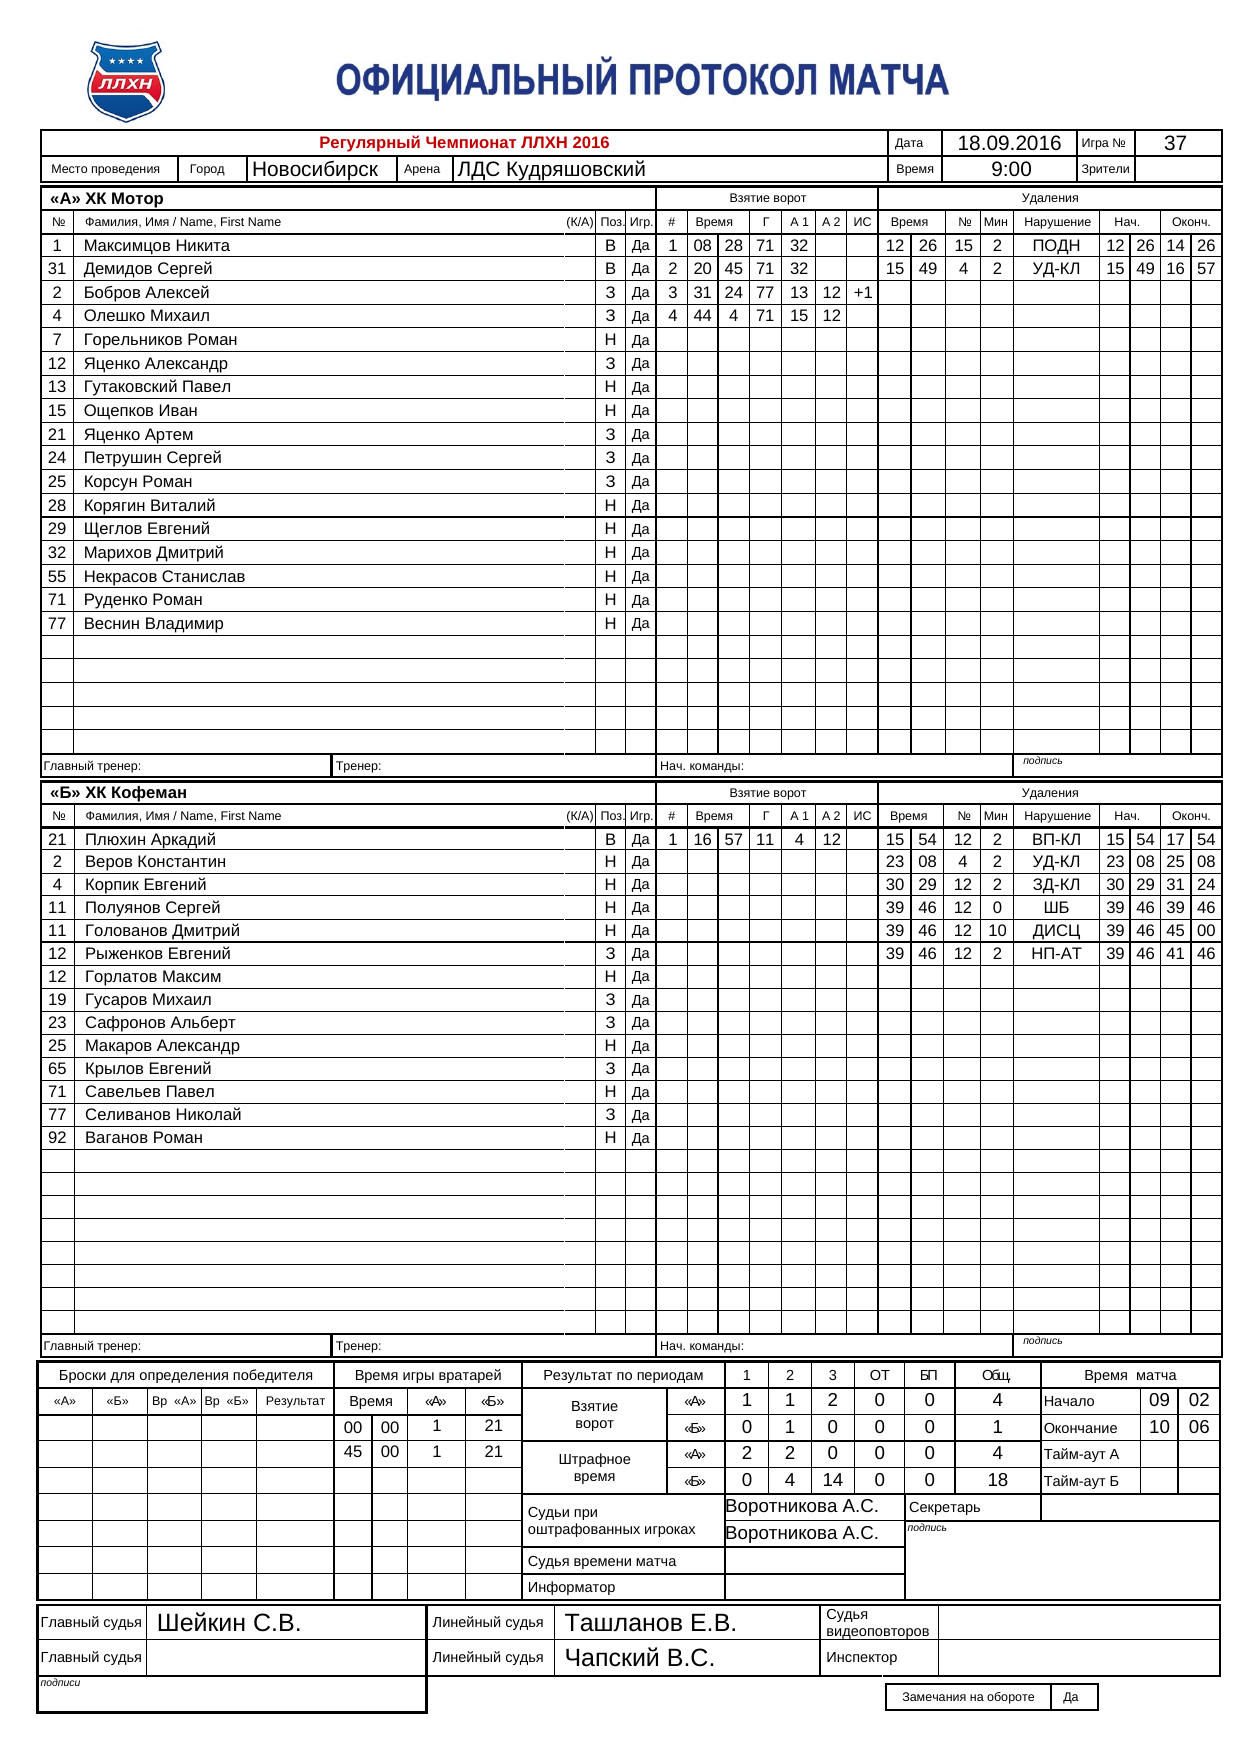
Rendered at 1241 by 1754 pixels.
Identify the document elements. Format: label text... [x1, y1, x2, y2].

table_cell [879, 305, 910, 327]
table_cell [782, 423, 815, 445]
table_header Замечания на обороте [887, 1685, 1050, 1709]
table_cell [1192, 446, 1221, 469]
table_cell [912, 565, 945, 587]
table_cell [596, 659, 625, 682]
table_cell [1100, 1196, 1129, 1218]
table_cell 2 [981, 257, 1013, 280]
table_cell Нач. [1100, 211, 1160, 233]
table_cell [879, 966, 910, 987]
table_cell 08 [912, 850, 943, 872]
table_cell № [944, 805, 980, 826]
table_cell [912, 1288, 943, 1310]
table_cell [1014, 399, 1099, 422]
table_cell [1192, 1288, 1221, 1310]
table_cell [750, 636, 781, 658]
table_cell 12 [816, 829, 846, 849]
table_cell [1131, 1012, 1160, 1033]
table_cell 15 [879, 257, 910, 280]
table_cell [816, 612, 846, 634]
table_cell Вр «А» [148, 1389, 201, 1413]
table_cell [1014, 588, 1099, 611]
table_cell [1100, 683, 1129, 706]
table_cell [565, 1311, 595, 1333]
table_cell [688, 636, 717, 658]
table_cell [719, 966, 749, 987]
table_cell 12 [944, 874, 980, 895]
table_cell [981, 1104, 1013, 1126]
table_cell [782, 943, 815, 964]
table_cell [912, 612, 945, 634]
table_cell [565, 1288, 595, 1310]
table_cell [750, 874, 781, 895]
table_cell [879, 588, 910, 611]
table_cell [750, 1035, 781, 1057]
table_cell [1100, 1127, 1129, 1149]
table_cell [335, 1521, 371, 1546]
table_cell [596, 1311, 625, 1333]
table_cell [816, 257, 846, 280]
table_cell Бобров Алексей [74, 281, 564, 303]
table_cell [1100, 612, 1129, 634]
table_cell [1100, 707, 1129, 729]
table_cell [657, 1219, 687, 1241]
table_cell [626, 659, 655, 682]
table_cell [688, 423, 717, 445]
table_cell [657, 659, 687, 682]
table_cell [93, 1574, 147, 1599]
table_cell Н [596, 1035, 625, 1057]
table_cell Макаров Александр [75, 1035, 564, 1057]
table_cell Яценко Александр [74, 352, 564, 374]
table_cell [981, 1127, 1013, 1149]
table_cell [1161, 328, 1190, 351]
table_cell [39, 1574, 92, 1599]
table_cell [373, 1574, 407, 1599]
table_cell [912, 470, 945, 493]
table_cell Нач. команды: [657, 755, 1012, 776]
table_cell 2 [726, 1442, 768, 1467]
table_cell [1100, 328, 1129, 351]
table_cell 4 [42, 874, 74, 895]
table_cell [981, 1173, 1013, 1195]
table_cell [944, 1104, 980, 1126]
table_cell [719, 1058, 749, 1079]
table_cell [1131, 1150, 1160, 1172]
table_cell [782, 328, 815, 351]
table_cell [596, 1265, 625, 1287]
table_cell [719, 1081, 749, 1103]
table_cell Время [879, 805, 943, 826]
table_cell 2 [769, 1442, 811, 1467]
table_cell [782, 541, 815, 564]
table_cell [782, 518, 815, 540]
table_cell [1192, 1219, 1221, 1241]
table_cell [847, 730, 877, 753]
table_cell [688, 966, 717, 987]
table_cell 3 [657, 281, 687, 303]
table_cell [1141, 1441, 1177, 1467]
table_cell [1014, 1219, 1099, 1241]
table_cell [847, 1311, 877, 1333]
table_cell [565, 707, 595, 729]
table_cell Сафронов Альберт [75, 1012, 564, 1033]
table_cell [946, 399, 980, 422]
table_cell [565, 1196, 595, 1218]
table_cell Арена [398, 157, 452, 181]
table_cell [847, 636, 877, 658]
table_cell [750, 423, 781, 445]
table_cell [1100, 305, 1129, 327]
table_cell # [657, 805, 687, 826]
table_cell [657, 541, 687, 564]
table_cell Голованов Дмитрий [75, 920, 564, 941]
table_cell [1100, 470, 1129, 493]
table_cell [719, 1150, 749, 1172]
table_cell № [42, 805, 74, 826]
table_cell [847, 470, 877, 493]
table_cell [981, 376, 1013, 398]
table_cell 2 [981, 943, 1013, 964]
table_cell [657, 328, 687, 351]
table_header Регулярный Чемпионат ЛЛХН 2016 [42, 131, 887, 155]
table_cell Да [626, 352, 655, 374]
table_cell [1100, 1311, 1129, 1333]
table_cell [1131, 588, 1160, 611]
table_cell [750, 943, 781, 964]
table_cell [981, 446, 1013, 469]
table_cell [202, 1521, 256, 1546]
table_cell [944, 1265, 980, 1287]
table_cell [879, 565, 910, 587]
table_cell [565, 829, 595, 849]
table_cell Главный тренер: [42, 1335, 330, 1356]
table_cell [879, 423, 910, 445]
table_cell [782, 1058, 815, 1079]
table_cell 45 [1161, 920, 1190, 941]
table_cell Да [626, 470, 655, 493]
table_cell [847, 1219, 877, 1241]
table_cell 71 [750, 305, 781, 327]
table_cell [565, 1265, 595, 1287]
table_cell [148, 1494, 201, 1520]
table_cell 12 [944, 943, 980, 964]
table_cell [946, 281, 980, 303]
table_cell [719, 896, 749, 918]
table_cell [782, 1012, 815, 1033]
table_cell 16 [1161, 257, 1190, 280]
table_cell [1131, 1265, 1160, 1287]
table_cell [1192, 281, 1221, 303]
table_cell 11 [42, 920, 74, 941]
table_cell [1161, 1242, 1190, 1264]
table_cell [1100, 281, 1129, 303]
table_cell Корпик Евгений [75, 874, 564, 895]
table_cell Судья видеоповторов [821, 1606, 938, 1639]
table_cell [912, 305, 945, 327]
table_cell [688, 1012, 717, 1033]
table_cell [596, 683, 625, 706]
table_cell [782, 920, 815, 941]
table_cell [1014, 730, 1099, 753]
table_cell 39 [1161, 896, 1190, 918]
table_cell Н [596, 565, 625, 587]
table_cell 0 [905, 1415, 954, 1440]
table_cell Н [596, 376, 625, 398]
table_cell [912, 966, 943, 987]
table_cell [1131, 518, 1160, 540]
table_cell [782, 1219, 815, 1241]
table_cell [750, 707, 781, 729]
table_cell [93, 1494, 147, 1520]
table_cell [1192, 518, 1221, 540]
table_cell [750, 1242, 781, 1264]
table_cell [719, 1219, 749, 1241]
table_cell «Б» [668, 1468, 724, 1493]
table_header Результат по периодам [523, 1363, 724, 1387]
table_cell [816, 1173, 846, 1195]
table_cell [782, 1196, 815, 1218]
table_cell [1131, 1196, 1160, 1218]
table_cell [782, 636, 815, 658]
table_cell [719, 943, 749, 964]
table_cell [657, 1035, 687, 1057]
table_cell Да [626, 829, 655, 849]
table_cell [565, 565, 595, 587]
table_cell [1192, 1173, 1221, 1195]
table_header 2 [769, 1363, 811, 1387]
table_cell [657, 423, 687, 445]
table_cell ИС [847, 805, 877, 826]
table_cell [565, 1150, 595, 1172]
table_cell 06 [1179, 1415, 1219, 1440]
table_cell 25 [1161, 850, 1190, 872]
table_cell [1100, 730, 1129, 753]
table_cell [565, 943, 595, 964]
table_cell [466, 1494, 521, 1520]
table_cell [1100, 1173, 1129, 1195]
table_cell [912, 1173, 943, 1195]
table_cell 0 [905, 1442, 954, 1467]
table_cell Н [596, 920, 625, 941]
table_cell [1161, 1196, 1190, 1218]
table_cell [750, 399, 781, 422]
table_cell [565, 1012, 595, 1033]
table_cell З [596, 281, 625, 303]
table_cell [1131, 966, 1160, 987]
table_cell Да [626, 281, 655, 303]
table_cell [946, 707, 980, 729]
table_cell [816, 989, 846, 1011]
table_cell [847, 659, 877, 682]
table_cell [1100, 588, 1129, 611]
table_cell 0 [726, 1468, 768, 1493]
table_cell [912, 423, 945, 445]
table_cell [657, 612, 687, 634]
table_cell Олешко Михаил [74, 305, 564, 327]
table_cell [1131, 328, 1160, 351]
table_cell [1131, 470, 1160, 493]
table_cell [847, 1196, 877, 1218]
table_cell Да [626, 612, 655, 634]
table_cell [879, 707, 910, 729]
table_header Дата [889, 131, 941, 155]
table_cell [1192, 1150, 1221, 1172]
table_cell [944, 1035, 980, 1057]
table_cell 54 [1131, 829, 1160, 849]
table_cell [565, 1127, 595, 1149]
table_cell [912, 659, 945, 682]
table_cell [1100, 352, 1129, 374]
table_cell [981, 1012, 1013, 1033]
table_cell Да [626, 850, 655, 872]
table_cell [202, 1547, 256, 1573]
table_cell 65 [42, 1058, 74, 1079]
table_cell 30 [1100, 874, 1129, 895]
table_cell [565, 588, 595, 611]
table_cell [816, 470, 846, 493]
table_cell [912, 730, 945, 753]
table_cell [750, 588, 781, 611]
table_cell [688, 541, 717, 564]
table_cell 1 [769, 1415, 811, 1440]
table_cell 2 [42, 850, 74, 872]
table_cell [1014, 518, 1099, 540]
table_cell [782, 1035, 815, 1057]
table_cell В [596, 235, 625, 256]
table_cell [688, 989, 717, 1011]
table_cell [719, 328, 749, 351]
table_cell [565, 850, 595, 872]
table_cell [816, 518, 846, 540]
table_cell З [596, 1104, 625, 1126]
table_cell [782, 376, 815, 398]
table_cell [912, 281, 945, 303]
table_cell 49 [1131, 257, 1160, 280]
table_cell [782, 565, 815, 587]
table_cell [93, 1468, 147, 1493]
table_cell [1192, 1081, 1221, 1103]
table_cell [944, 1196, 980, 1218]
table_cell 21 [42, 829, 74, 849]
table_cell [688, 896, 717, 918]
table_cell [1100, 494, 1129, 516]
table_cell [847, 423, 877, 445]
table_cell [1014, 1150, 1099, 1172]
table_cell 77 [42, 612, 73, 634]
table_cell [75, 1311, 564, 1333]
table_cell [1131, 423, 1160, 445]
table_cell [847, 1150, 877, 1172]
table_cell [1100, 1219, 1129, 1241]
table_cell 26 [1131, 235, 1160, 256]
table_cell [1192, 494, 1221, 516]
table_cell [657, 1150, 687, 1172]
table_cell Главный судья [39, 1606, 146, 1639]
table_cell [750, 1173, 781, 1195]
table_cell [981, 328, 1013, 351]
table_cell [93, 1547, 147, 1573]
table_cell [596, 1288, 625, 1310]
table_header «Б» ХК Кофеман [42, 783, 655, 803]
table_cell 02 [1179, 1389, 1219, 1413]
table_cell [981, 588, 1013, 611]
table_cell [75, 1265, 564, 1287]
table_cell [1014, 565, 1099, 587]
table_cell [688, 1219, 717, 1241]
table_cell [42, 1150, 74, 1172]
table_cell Шейкин С.В. [147, 1606, 425, 1639]
table_cell 25 [42, 1035, 74, 1057]
table_cell 41 [1161, 943, 1190, 964]
table_cell ЗД-КЛ [1014, 874, 1099, 895]
table_cell Да [626, 494, 655, 516]
table_cell [657, 1058, 687, 1079]
table_cell [879, 636, 910, 658]
table_cell Да [626, 588, 655, 611]
table_cell [782, 683, 815, 706]
table_cell [1014, 1265, 1099, 1287]
table_cell Максимцов Никита [74, 235, 564, 256]
table_cell 14 [812, 1468, 854, 1493]
table_cell [1014, 1035, 1099, 1057]
table_cell [1100, 1035, 1129, 1057]
table_cell [1161, 1173, 1190, 1195]
table_cell 1 [657, 235, 687, 256]
table_cell [657, 352, 687, 374]
table_cell [1100, 1012, 1129, 1033]
table_cell [1192, 305, 1221, 327]
table_cell 4 [956, 1389, 1040, 1413]
table_cell А 2 [816, 211, 846, 233]
table_cell [688, 659, 717, 682]
table_cell [750, 966, 781, 987]
table_cell [719, 1127, 749, 1149]
table_cell [750, 328, 781, 351]
table_cell 0 [855, 1415, 904, 1440]
table_cell [688, 1288, 717, 1310]
table_header 18.09.2016 [943, 131, 1076, 155]
table_cell [719, 707, 749, 729]
table_cell [1192, 966, 1221, 987]
table_cell [912, 1265, 943, 1287]
table_cell [847, 1127, 877, 1149]
table_header ОТ [855, 1363, 904, 1387]
table_cell [688, 328, 717, 351]
table_cell [879, 328, 910, 351]
table_cell [1100, 1150, 1129, 1172]
table_cell [944, 1288, 980, 1310]
table_cell [39, 1494, 92, 1520]
table_cell [688, 1035, 717, 1057]
table_cell 57 [719, 829, 749, 849]
table_cell Н [596, 518, 625, 540]
table_cell 54 [912, 829, 943, 849]
table_cell [1161, 1058, 1190, 1079]
table_cell [1161, 659, 1190, 682]
table_cell Вр «Б» [202, 1389, 256, 1413]
table_cell 29 [42, 518, 73, 540]
table_cell [596, 707, 625, 729]
table_cell [1100, 659, 1129, 682]
table_cell 39 [879, 920, 910, 941]
table_cell [1192, 541, 1221, 564]
table_cell [946, 470, 980, 493]
table_cell [1131, 305, 1160, 327]
table_cell [1161, 707, 1190, 729]
table_cell [1192, 683, 1221, 706]
table_cell [816, 446, 846, 469]
table_cell [847, 850, 877, 872]
table_cell Оконч. [1161, 805, 1221, 826]
table_cell [847, 1035, 877, 1057]
table_cell [981, 1150, 1013, 1172]
table_cell Н [596, 541, 625, 564]
table_cell 12 [816, 305, 846, 327]
table_cell [1100, 1288, 1129, 1310]
table_cell [912, 399, 945, 422]
table_cell [816, 874, 846, 895]
table_cell [1131, 989, 1160, 1011]
table_cell [1014, 376, 1099, 398]
table_cell [719, 376, 749, 398]
table_cell Н [596, 494, 625, 516]
table_cell [847, 1288, 877, 1310]
table_cell [912, 683, 945, 706]
table_cell [257, 1574, 333, 1599]
table_cell [750, 518, 781, 540]
table_cell [565, 683, 595, 706]
table_cell (К/А) [565, 805, 595, 826]
table_cell [1192, 636, 1221, 658]
table_cell [750, 730, 781, 753]
table_header Взятие ворот [657, 188, 877, 209]
table_cell 0 [812, 1415, 854, 1440]
table_cell [428, 1677, 882, 1711]
table_cell [1100, 565, 1129, 587]
table_cell Савельев Павел [75, 1081, 564, 1103]
table_cell [39, 1416, 92, 1440]
table_cell 12 [879, 235, 910, 256]
table_cell [719, 541, 749, 564]
table_cell [1192, 707, 1221, 729]
table_cell [688, 874, 717, 895]
table_cell [1192, 1012, 1221, 1033]
table_cell [912, 328, 945, 351]
table_cell Судьи при оштрафованных игроках [523, 1495, 724, 1546]
table_cell Петрушин Сергей [74, 446, 564, 469]
table_cell [719, 683, 749, 706]
table_cell [782, 352, 815, 374]
table_cell Поз. [596, 805, 625, 826]
table_cell 39 [1100, 943, 1129, 964]
table_cell Да [626, 966, 655, 987]
table_cell 16 [688, 829, 717, 849]
table_cell Информатор [523, 1575, 724, 1599]
table_cell [42, 707, 73, 729]
table_cell [688, 683, 717, 706]
table_cell [626, 707, 655, 729]
table_cell Гусаров Михаил [75, 989, 564, 1011]
table_cell 29 [912, 874, 943, 895]
table_cell [847, 305, 877, 327]
table_cell [946, 683, 980, 706]
table_cell [879, 1311, 910, 1333]
table_cell [816, 966, 846, 987]
table_cell [944, 1150, 980, 1172]
table_cell [944, 1127, 980, 1149]
table_cell 49 [912, 257, 945, 280]
table_cell ВП-КЛ [1014, 829, 1099, 849]
table_cell [946, 423, 980, 445]
table_cell [816, 376, 846, 398]
table_cell [596, 1173, 625, 1195]
table_cell [1192, 1127, 1221, 1149]
table_cell [626, 1150, 655, 1172]
table_cell [981, 352, 1013, 374]
table_cell [565, 305, 595, 327]
table_cell Корсун Роман [74, 470, 564, 493]
table_cell [1131, 730, 1160, 753]
table_cell 12 [944, 829, 980, 849]
table_cell [688, 1104, 717, 1126]
table_cell [946, 328, 980, 351]
table_cell [93, 1521, 147, 1546]
table_cell «Б» [93, 1389, 147, 1413]
table_cell Веров Константин [75, 850, 564, 872]
table_cell 17 [1161, 829, 1190, 849]
table_cell Взятие ворот [523, 1389, 666, 1440]
table_cell [408, 1494, 465, 1520]
table_cell Линейный судья [428, 1606, 554, 1639]
table_cell [257, 1441, 333, 1467]
table_cell [688, 376, 717, 398]
table_cell [565, 1081, 595, 1103]
table_cell [944, 1012, 980, 1033]
table_cell [1131, 281, 1160, 303]
table_cell 24 [1192, 874, 1221, 895]
table_cell [565, 494, 595, 516]
table_cell [688, 565, 717, 587]
table_cell В [596, 257, 625, 280]
table_cell 71 [750, 257, 781, 280]
table_cell 46 [912, 920, 943, 941]
table_cell [879, 1173, 910, 1195]
table_cell [373, 1547, 407, 1573]
table_cell [565, 399, 595, 422]
table_cell [782, 659, 815, 682]
table_cell [657, 989, 687, 1011]
table_cell 0 [726, 1415, 768, 1440]
table_cell Яценко Артем [74, 423, 564, 445]
table_cell [816, 399, 846, 422]
table_cell [847, 612, 877, 634]
table_cell [782, 494, 815, 516]
table_cell ДИСЦ [1014, 920, 1099, 941]
table_cell 57 [1192, 257, 1221, 280]
table_cell [912, 1012, 943, 1033]
table_cell [782, 1311, 815, 1333]
table_cell 7 [42, 328, 73, 351]
table_cell [373, 1494, 407, 1520]
table_cell 19 [42, 989, 74, 1011]
table_cell [565, 1219, 595, 1241]
table_cell [657, 565, 687, 587]
table_cell Плюхин Аркадий [75, 829, 564, 849]
table_cell [912, 1127, 943, 1149]
table_cell [782, 1150, 815, 1172]
table_cell [657, 399, 687, 422]
table_cell [782, 966, 815, 987]
table_cell 14 [1161, 235, 1190, 256]
table_cell [750, 612, 781, 634]
table_cell [782, 874, 815, 895]
table_cell [1161, 305, 1190, 327]
table_cell 4 [769, 1468, 811, 1493]
table_cell [75, 1288, 564, 1310]
table_cell [912, 376, 945, 398]
table_cell [847, 920, 877, 941]
table_cell [1131, 1288, 1160, 1310]
table_cell [750, 1265, 781, 1287]
table_cell [981, 989, 1013, 1011]
table_cell 92 [42, 1127, 74, 1149]
table_cell [981, 1288, 1013, 1310]
table_cell 4 [944, 850, 980, 872]
table_cell А 1 [782, 211, 815, 233]
table_cell [782, 446, 815, 469]
table_cell [847, 518, 877, 540]
table_header Время игры вратарей [335, 1363, 521, 1387]
table_cell Н [596, 1127, 625, 1149]
table_cell [719, 636, 749, 658]
table_cell 55 [42, 565, 73, 587]
table_cell Ташланов Е.В. [555, 1606, 819, 1639]
table_cell Время [889, 157, 941, 181]
table_cell [946, 352, 980, 374]
table_cell [782, 1081, 815, 1103]
table_cell [912, 352, 945, 374]
table_cell [565, 896, 595, 918]
table_cell [1161, 1219, 1190, 1241]
table_cell [1100, 1265, 1129, 1287]
table_cell [688, 494, 717, 516]
table_cell [816, 541, 846, 564]
table_cell [373, 1468, 407, 1493]
table_cell 12 [1100, 235, 1129, 256]
table_cell 13 [782, 281, 815, 303]
table_cell 1 [42, 235, 73, 256]
table_cell [912, 989, 943, 1011]
table_cell [1161, 1265, 1190, 1287]
table_cell [1131, 1081, 1160, 1103]
table_cell Марихов Дмитрий [74, 541, 564, 564]
table_cell [688, 943, 717, 964]
table_cell [981, 281, 1013, 303]
table_cell Г [750, 805, 781, 826]
table_cell [1014, 494, 1099, 516]
table_cell [1014, 446, 1099, 469]
table_cell Да [626, 423, 655, 445]
table_cell +1 [847, 281, 877, 303]
table_cell 54 [1192, 829, 1221, 849]
table_cell 46 [1131, 920, 1160, 941]
table_cell [847, 399, 877, 422]
table_cell 32 [782, 257, 815, 280]
table_cell 46 [1131, 896, 1160, 918]
table_cell [946, 305, 980, 327]
table_cell Горлатов Максим [75, 966, 564, 987]
table_cell [879, 730, 910, 753]
table_cell Секретарь [906, 1495, 1040, 1520]
table_cell [719, 423, 749, 445]
table_cell [148, 1468, 201, 1493]
table_cell [750, 896, 781, 918]
table_cell 2 [981, 235, 1013, 256]
table_cell [202, 1574, 256, 1599]
table_cell [816, 1288, 846, 1310]
table_cell [75, 1173, 564, 1195]
table_cell [1014, 541, 1099, 564]
table_cell 9:00 [943, 157, 1076, 181]
table_cell 12 [816, 281, 846, 303]
table_cell [657, 1173, 687, 1195]
table_cell [816, 1196, 846, 1218]
table_cell [1100, 541, 1129, 564]
picture [5, 28, 1179, 129]
table_cell З [596, 352, 625, 374]
table_cell Н [596, 966, 625, 987]
table_cell [1161, 1311, 1190, 1333]
table_cell [657, 494, 687, 516]
table_cell 21 [42, 423, 73, 445]
table_cell [750, 1012, 781, 1033]
table_cell [688, 920, 717, 941]
table_cell [750, 1127, 781, 1149]
table_header БП [905, 1363, 954, 1387]
table_cell Поз. [596, 211, 625, 233]
table_cell [946, 636, 980, 658]
table_cell [1179, 1468, 1219, 1493]
table_cell [944, 1173, 980, 1195]
table_cell [847, 1104, 877, 1126]
table_cell [1192, 588, 1221, 611]
table_cell НП-АТ [1014, 943, 1099, 964]
table_cell 2 [981, 829, 1013, 849]
table_cell [1136, 157, 1221, 181]
table_cell [939, 1606, 1219, 1639]
table_cell [1161, 352, 1190, 374]
table_cell [657, 1265, 687, 1287]
table_cell Тренер: [333, 1335, 655, 1356]
table_cell [944, 1081, 980, 1103]
table_cell [847, 446, 877, 469]
table_cell [981, 423, 1013, 445]
table_cell [816, 730, 846, 753]
table_cell [912, 1219, 943, 1241]
table_cell [816, 1311, 846, 1333]
table_cell [981, 518, 1013, 540]
table_cell [782, 399, 815, 422]
table_cell [750, 659, 781, 682]
table_cell 77 [750, 281, 781, 303]
table_cell Время [335, 1389, 407, 1413]
table_cell [816, 235, 846, 256]
table_cell [1192, 1058, 1221, 1079]
table_cell [1100, 376, 1129, 398]
table_cell [981, 707, 1013, 729]
table_cell [626, 730, 655, 753]
table_cell [816, 1265, 846, 1287]
table_cell 1 [657, 829, 687, 849]
table_cell Нач. [1100, 805, 1160, 826]
table_cell Да [626, 896, 655, 918]
table_header Игра № [1078, 131, 1134, 155]
table_cell Рыженков Евгений [75, 943, 564, 964]
table_cell [147, 1640, 425, 1675]
table_header Да [1052, 1685, 1097, 1709]
table_cell [1014, 281, 1099, 303]
table_cell Да [626, 874, 655, 895]
table_cell [1100, 1081, 1129, 1103]
table_cell [750, 1196, 781, 1218]
table_cell [879, 1058, 910, 1079]
table_cell З [596, 989, 625, 1011]
table_cell [688, 1127, 717, 1149]
table_cell «А» [408, 1389, 465, 1413]
table_cell 1 [408, 1441, 465, 1467]
table_cell [1014, 612, 1099, 634]
table_cell Город [179, 157, 246, 181]
table_cell [335, 1494, 371, 1520]
table_cell 39 [879, 896, 910, 918]
table_cell 26 [1192, 235, 1221, 256]
table_cell [847, 1173, 877, 1195]
table_cell [565, 376, 595, 398]
table_cell 12 [42, 943, 74, 964]
table_cell [816, 850, 846, 872]
table_cell [1131, 541, 1160, 564]
table_cell Некрасов Станислав [74, 565, 564, 587]
table_cell [750, 989, 781, 1011]
table_cell УД-КЛ [1014, 850, 1099, 872]
table_cell [726, 1548, 904, 1573]
table_cell Н [596, 896, 625, 918]
table_cell [1014, 1242, 1099, 1264]
table_cell [75, 1150, 564, 1172]
table_cell [912, 1311, 943, 1333]
table_cell 45 [335, 1441, 371, 1467]
table_cell [847, 874, 877, 895]
table_cell [1131, 1219, 1160, 1241]
table_cell [1192, 423, 1221, 445]
table_cell [981, 1035, 1013, 1057]
table_cell [565, 1058, 595, 1079]
table_cell Результат [257, 1389, 333, 1413]
table_cell [148, 1441, 201, 1467]
table_cell [816, 636, 846, 658]
table_cell [1014, 636, 1099, 658]
table_cell [1192, 1104, 1221, 1126]
table_cell [688, 518, 717, 540]
table_cell [719, 1242, 749, 1264]
table_cell [879, 1196, 910, 1218]
table_cell [42, 1288, 74, 1310]
table_cell [879, 1127, 910, 1149]
table_cell [657, 1242, 687, 1264]
table_cell [981, 305, 1013, 327]
table_cell 71 [42, 588, 73, 611]
table_cell [1161, 1035, 1190, 1057]
table_cell 39 [1100, 920, 1129, 941]
table_cell [1192, 352, 1221, 374]
table_cell [726, 1575, 904, 1599]
table_cell [1099, 1682, 1220, 1711]
table_cell [719, 730, 749, 753]
table_cell [719, 920, 749, 941]
table_cell [42, 730, 73, 753]
table_cell [565, 1242, 595, 1264]
table_cell [946, 730, 980, 753]
table_cell [1161, 730, 1190, 753]
table_cell [1014, 683, 1099, 706]
table_cell [944, 989, 980, 1011]
table_cell Линейный судья [428, 1640, 554, 1675]
table_cell [1014, 989, 1099, 1011]
table_cell 28 [719, 235, 749, 256]
table_cell [1014, 1081, 1099, 1103]
table_cell 12 [42, 966, 74, 987]
table_cell [565, 920, 595, 941]
table_cell 2 [657, 257, 687, 280]
table_cell [981, 1242, 1013, 1264]
table_cell [750, 1058, 781, 1079]
table_cell [565, 518, 595, 540]
table_cell [93, 1416, 147, 1440]
table_cell [912, 1081, 943, 1103]
table_cell [981, 612, 1013, 634]
table_cell [148, 1416, 201, 1440]
table_cell [565, 636, 595, 658]
table_cell [879, 612, 910, 634]
table_cell 23 [879, 850, 910, 872]
table_cell [847, 1012, 877, 1033]
table_cell [847, 1058, 877, 1079]
table_cell 4 [782, 829, 815, 849]
table_cell 0 [905, 1468, 954, 1493]
table_cell Да [626, 541, 655, 564]
table_cell [912, 541, 945, 564]
table_cell Веснин Владимир [74, 612, 564, 634]
table_cell [816, 328, 846, 351]
table_cell [1192, 328, 1221, 351]
table_cell [750, 1104, 781, 1126]
table_cell [39, 1441, 92, 1467]
table_cell [1042, 1495, 1219, 1520]
table_cell [879, 683, 910, 706]
table_cell [750, 1219, 781, 1241]
table_cell [816, 1104, 846, 1126]
table_header Броски для определения победителя [39, 1363, 333, 1387]
table_cell 0 [812, 1442, 854, 1467]
table_cell [335, 1547, 371, 1573]
table_cell [981, 659, 1013, 682]
table_cell (К/А) [565, 211, 595, 233]
table_cell Ваганов Роман [75, 1127, 564, 1149]
table_cell Да [626, 1058, 655, 1079]
table_cell № [42, 211, 73, 233]
table_cell 39 [1100, 896, 1129, 918]
table_cell [565, 1173, 595, 1195]
table_cell [750, 1150, 781, 1172]
table_cell [148, 1547, 201, 1573]
table_cell [1131, 636, 1160, 658]
table_cell 15 [1100, 257, 1129, 280]
table_cell З [596, 423, 625, 445]
table_cell [335, 1574, 371, 1599]
table_cell [719, 1288, 749, 1310]
table_cell [74, 636, 564, 658]
table_cell Г [750, 211, 781, 233]
table_cell Начало [1042, 1389, 1140, 1413]
table_cell [847, 376, 877, 398]
table_cell [879, 1012, 910, 1033]
table_cell [565, 730, 595, 753]
table_cell [1192, 1242, 1221, 1264]
table_cell Место проведения [42, 157, 177, 181]
table_cell [1131, 1242, 1160, 1264]
table_cell [1131, 683, 1160, 706]
table_cell Да [626, 1104, 655, 1126]
table_cell [1131, 707, 1160, 729]
table_cell [981, 399, 1013, 422]
table_cell Да [626, 565, 655, 587]
table_cell В [596, 829, 625, 849]
table_cell [75, 1242, 564, 1264]
table_cell [946, 612, 980, 634]
table_cell [879, 1242, 910, 1264]
table_cell Воротникова А.С. [726, 1521, 904, 1546]
table_cell [981, 636, 1013, 658]
table_cell 00 [1192, 920, 1221, 941]
table_cell Главный тренер: [42, 755, 330, 776]
table_cell [408, 1521, 465, 1546]
table_cell [1014, 659, 1099, 682]
table_cell [565, 235, 595, 256]
table_cell [879, 352, 910, 374]
table_cell Н [596, 399, 625, 422]
table_cell 0 [981, 896, 1013, 918]
table_cell [1131, 1104, 1160, 1126]
table_cell ЛДС Кудряшовский [454, 157, 887, 181]
table_cell [1161, 612, 1190, 634]
table_cell [750, 376, 781, 398]
table_cell [719, 612, 749, 634]
table_cell [1161, 1127, 1190, 1149]
table_cell [944, 1242, 980, 1264]
table_cell [816, 1081, 846, 1103]
table_cell ИС [847, 211, 877, 233]
table_cell 25 [42, 470, 73, 493]
table_cell [912, 636, 945, 658]
table_cell 11 [750, 829, 781, 849]
table_cell [944, 1311, 980, 1333]
table_cell [1161, 1150, 1190, 1172]
table_cell [466, 1521, 521, 1546]
table_cell Руденко Роман [74, 588, 564, 611]
table_cell [719, 850, 749, 872]
table_cell Новосибирск [248, 157, 396, 181]
table_cell [981, 565, 1013, 587]
table_cell [688, 352, 717, 374]
table_cell [688, 1173, 717, 1195]
table_cell 15 [782, 305, 815, 327]
table_cell Да [626, 446, 655, 469]
table_cell Нач. команды: [657, 1335, 1012, 1356]
table_cell [1179, 1441, 1219, 1467]
table_cell 08 [1192, 850, 1221, 872]
table_cell № [946, 211, 980, 233]
table_cell 08 [1131, 850, 1160, 872]
table_cell [565, 257, 595, 280]
table_cell [1014, 966, 1099, 987]
table_cell [816, 1242, 846, 1264]
table_cell [657, 376, 687, 398]
table_cell [879, 1219, 910, 1241]
table_cell [257, 1494, 333, 1520]
table_cell [42, 1173, 74, 1195]
table_cell Тайм-аут Б [1042, 1468, 1140, 1493]
table_cell [626, 1173, 655, 1195]
table_header Удаления [879, 783, 1221, 803]
table_cell [596, 636, 625, 658]
table_cell [1014, 1012, 1099, 1033]
table_cell [719, 399, 749, 422]
table_cell Н [596, 612, 625, 634]
table_cell [912, 1150, 943, 1172]
table_cell подпись [1014, 1335, 1221, 1356]
table_cell [626, 683, 655, 706]
table_cell 29 [1131, 874, 1160, 895]
table_cell [750, 470, 781, 493]
table_cell Тайм-аут А [1042, 1441, 1140, 1467]
table_cell 46 [912, 896, 943, 918]
table_cell [1192, 1196, 1221, 1218]
table_cell [719, 518, 749, 540]
table_cell [1014, 1311, 1099, 1333]
table_cell Тренер: [333, 755, 655, 776]
table_header Общ. [956, 1363, 1040, 1387]
table_cell Да [626, 235, 655, 256]
table_cell Да [626, 1012, 655, 1033]
table_cell [466, 1574, 521, 1599]
table_cell [1192, 989, 1221, 1011]
table_cell [408, 1574, 465, 1599]
table_cell [847, 707, 877, 729]
table_cell Н [596, 328, 625, 351]
table_cell [719, 1173, 749, 1195]
table_cell [719, 470, 749, 493]
table_cell [75, 1196, 564, 1218]
table_cell [750, 683, 781, 706]
table_cell Фамилия, Имя / Name, First Name [74, 211, 565, 233]
table_cell [1161, 1104, 1190, 1126]
table_cell [1100, 446, 1129, 469]
table_cell [626, 1311, 655, 1333]
table_cell [1192, 565, 1221, 587]
table_cell [688, 446, 717, 469]
table_cell 31 [1161, 874, 1190, 895]
table_cell [750, 1311, 781, 1333]
table_cell [782, 612, 815, 634]
table_cell [944, 1058, 980, 1079]
table_cell [879, 541, 910, 564]
table_cell Окончание [1042, 1415, 1140, 1440]
table_cell 46 [912, 943, 943, 964]
table_cell [657, 1311, 687, 1333]
table_cell [719, 1265, 749, 1287]
table_cell «Б » [466, 1389, 521, 1413]
table_cell [42, 683, 73, 706]
table_cell Да [626, 328, 655, 351]
table_cell [1014, 1104, 1099, 1126]
table_cell Да [626, 920, 655, 941]
table_cell [719, 352, 749, 374]
table_cell [1131, 494, 1160, 516]
table_cell [1100, 989, 1129, 1011]
table_cell 4 [956, 1442, 1040, 1467]
table_cell [626, 1242, 655, 1264]
table_cell [596, 1219, 625, 1241]
table_cell Селиванов Николай [75, 1104, 564, 1126]
table_cell [1161, 966, 1190, 987]
table_cell [657, 920, 687, 941]
table_cell [719, 1012, 749, 1033]
table_cell [626, 1219, 655, 1241]
table_cell [847, 541, 877, 564]
table_cell Да [626, 989, 655, 1011]
table_cell 4 [946, 257, 980, 280]
table_cell [565, 966, 595, 987]
table_cell 1 [769, 1389, 811, 1413]
table_cell [74, 683, 564, 706]
table_cell [847, 1265, 877, 1287]
table_cell [1161, 281, 1190, 303]
table_cell 71 [42, 1081, 74, 1103]
table_cell Зрители [1078, 157, 1134, 181]
table_cell [946, 446, 980, 469]
table_cell Да [626, 257, 655, 280]
table_header Взятие ворот [657, 783, 877, 803]
table_cell [565, 1104, 595, 1126]
table_cell [847, 565, 877, 587]
table_cell З [596, 1058, 625, 1079]
table_cell [750, 352, 781, 374]
table_cell [688, 730, 717, 753]
table_cell [1161, 446, 1190, 469]
table_cell УД-КЛ [1014, 257, 1099, 280]
table_cell [688, 1058, 717, 1079]
table_cell [847, 829, 877, 849]
table_cell [688, 1196, 717, 1218]
table_cell Крылов Евгений [75, 1058, 564, 1079]
table_cell [1131, 446, 1160, 469]
table_cell Нарушение [1014, 805, 1099, 826]
table_cell [1192, 1311, 1221, 1333]
table_cell [719, 494, 749, 516]
table_cell 15 [879, 829, 910, 849]
table_cell [42, 636, 73, 658]
table_cell [912, 707, 945, 729]
table_cell 44 [688, 305, 717, 327]
table_cell [816, 494, 846, 516]
table_cell [596, 1150, 625, 1172]
table_cell [565, 281, 595, 303]
table_cell [981, 1311, 1013, 1333]
table_cell [688, 470, 717, 493]
table_cell 77 [42, 1104, 74, 1126]
table_cell 2 [812, 1389, 854, 1413]
table_cell Демидов Сергей [74, 257, 564, 280]
table_cell 28 [42, 494, 73, 516]
table_cell «А» [668, 1442, 724, 1467]
table_cell [719, 1196, 749, 1218]
table_cell Чапский В.С. [555, 1640, 819, 1675]
table_cell [657, 943, 687, 964]
table_cell 4 [657, 305, 687, 327]
table_cell [782, 850, 815, 872]
table_cell [944, 1219, 980, 1241]
table_cell [1100, 636, 1129, 658]
table_cell [565, 989, 595, 1011]
table_cell [981, 1196, 1013, 1218]
table_cell [981, 1058, 1013, 1079]
table_cell [719, 874, 749, 895]
table_cell [847, 328, 877, 351]
table_cell Корягин Виталий [74, 494, 564, 516]
table_cell подпись [1014, 755, 1221, 776]
table_cell [565, 612, 595, 634]
table_cell [782, 1104, 815, 1126]
table_cell 12 [42, 352, 73, 374]
table_cell 31 [42, 257, 73, 280]
table_cell [1192, 376, 1221, 398]
table_cell 32 [782, 235, 815, 256]
table_cell Горельников Роман [74, 328, 564, 351]
table_cell Н [596, 874, 625, 895]
table_cell [847, 966, 877, 987]
table_cell Воротникова А.С. [726, 1495, 904, 1520]
table_cell [657, 518, 687, 540]
table_cell [750, 850, 781, 872]
table_cell [1161, 565, 1190, 587]
table_cell [1131, 1173, 1160, 1195]
table_cell Да [626, 518, 655, 540]
table_cell [912, 494, 945, 516]
table_cell [816, 565, 846, 587]
table_cell 71 [750, 235, 781, 256]
table_cell [816, 943, 846, 964]
table_cell [847, 896, 877, 918]
table_cell [883, 1677, 1220, 1681]
table_cell [1131, 659, 1160, 682]
table_cell [981, 683, 1013, 706]
table_cell [1131, 352, 1160, 374]
table_cell [981, 1265, 1013, 1287]
table_cell [657, 966, 687, 987]
table_cell [946, 565, 980, 587]
table_cell 0 [905, 1389, 954, 1413]
table_cell [657, 636, 687, 658]
table_cell [1014, 1127, 1099, 1149]
table_cell Фамилия, Имя / Name, First Name [75, 805, 565, 826]
table_cell [1131, 1311, 1160, 1333]
table_cell [981, 730, 1013, 753]
table_cell [816, 1012, 846, 1033]
table_cell 10 [1141, 1415, 1177, 1440]
table_cell [782, 989, 815, 1011]
table_cell подписи [39, 1677, 425, 1711]
table_cell [626, 636, 655, 658]
table_cell [816, 659, 846, 682]
table_cell [1131, 1127, 1160, 1149]
table_cell [42, 659, 73, 682]
table_cell [879, 518, 910, 540]
table_cell Н [596, 850, 625, 872]
table_cell 15 [42, 399, 73, 422]
table_cell Да [626, 376, 655, 398]
table_cell [816, 1035, 846, 1057]
table_cell [1131, 376, 1160, 398]
table_cell 24 [42, 446, 73, 469]
table_cell [1014, 1196, 1099, 1218]
table_header «А» ХК Мотор [42, 188, 655, 209]
table_cell Мин [981, 805, 1013, 826]
table_cell [782, 1265, 815, 1287]
table_cell [1161, 683, 1190, 706]
table_cell 21 [466, 1441, 521, 1467]
table_cell [879, 1288, 910, 1310]
table_cell 15 [946, 235, 980, 256]
table_cell Да [626, 305, 655, 327]
table_cell [782, 707, 815, 729]
table_cell [565, 659, 595, 682]
table_cell 2 [981, 850, 1013, 872]
table_cell 24 [719, 281, 749, 303]
table_cell [1192, 1265, 1221, 1287]
table_cell [466, 1468, 521, 1493]
table_cell [1161, 470, 1190, 493]
table_cell 15 [1100, 829, 1129, 849]
table_cell [981, 470, 1013, 493]
table_cell [596, 1242, 625, 1264]
table_cell [1192, 659, 1221, 682]
table_cell [816, 683, 846, 706]
table_cell 4 [42, 305, 73, 327]
table_cell [74, 659, 564, 682]
table_cell [596, 1196, 625, 1218]
table_cell [74, 707, 564, 729]
table_cell [657, 1196, 687, 1218]
table_cell [688, 588, 717, 611]
table_cell Гутаковский Павел [74, 376, 564, 398]
table_cell [816, 1219, 846, 1241]
table_cell 46 [1192, 896, 1221, 918]
table_cell [202, 1468, 256, 1493]
table_cell «А» [39, 1389, 92, 1413]
table_cell [565, 328, 595, 351]
table_cell [688, 612, 717, 634]
table_cell [946, 376, 980, 398]
table_cell 1 [408, 1416, 465, 1440]
table_cell [1131, 565, 1160, 587]
table_cell 0 [855, 1389, 904, 1413]
table_cell 46 [1131, 943, 1160, 964]
table_cell [1014, 423, 1099, 445]
table_cell Да [626, 399, 655, 422]
table_cell [719, 659, 749, 682]
table_header 1 [726, 1363, 768, 1387]
table_cell [257, 1547, 333, 1573]
table_cell [1131, 399, 1160, 422]
table_cell [1161, 1012, 1190, 1033]
table_cell [148, 1521, 201, 1546]
table_cell 21 [466, 1416, 521, 1440]
table_cell [981, 494, 1013, 516]
table_cell [879, 376, 910, 398]
table_cell 30 [879, 874, 910, 895]
table_cell [912, 1035, 943, 1057]
table_cell [816, 423, 846, 445]
table_cell Время [688, 211, 749, 233]
table_cell [1100, 1104, 1129, 1126]
table_cell [1014, 328, 1099, 351]
table_cell [879, 281, 910, 303]
table_cell ШБ [1014, 896, 1099, 918]
table_cell [408, 1547, 465, 1573]
table_cell [1131, 612, 1160, 634]
table_cell [782, 1242, 815, 1264]
table_cell [847, 494, 877, 516]
table_cell [782, 470, 815, 493]
table_cell 31 [688, 281, 717, 303]
table_cell [565, 541, 595, 564]
table_cell [816, 920, 846, 941]
table_cell [816, 1058, 846, 1079]
table_cell [688, 1081, 717, 1103]
table_cell [981, 541, 1013, 564]
table_cell Полуянов Сергей [75, 896, 564, 918]
table_cell [202, 1416, 256, 1440]
table_cell 45 [719, 257, 749, 280]
table_cell [688, 399, 717, 422]
table_cell [657, 850, 687, 872]
table_cell [782, 1173, 815, 1195]
table_cell [1161, 423, 1190, 445]
table_cell [1131, 1035, 1160, 1057]
table_cell [719, 1035, 749, 1057]
table_cell Игр. [626, 211, 655, 233]
table_cell З [596, 470, 625, 493]
table_cell [657, 730, 687, 753]
table_cell [782, 730, 815, 753]
table_cell Штрафное время [523, 1442, 666, 1493]
table_cell [1100, 518, 1129, 540]
table_cell [657, 1127, 687, 1149]
table_cell 00 [373, 1441, 407, 1467]
table_header 37 [1136, 131, 1221, 155]
table_cell Н [596, 588, 625, 611]
table_cell [946, 494, 980, 516]
table_cell «А» [668, 1389, 724, 1413]
table_cell [816, 1127, 846, 1149]
table_cell [912, 1104, 943, 1126]
table_cell [1192, 1035, 1221, 1057]
table_cell 4 [719, 305, 749, 327]
table_cell [1161, 399, 1190, 422]
table_cell 12 [944, 896, 980, 918]
table_cell [946, 541, 980, 564]
table_cell [912, 1242, 943, 1264]
table_cell [626, 1288, 655, 1310]
table_cell [257, 1468, 333, 1493]
table_cell З [596, 305, 625, 327]
table_cell ПОДН [1014, 235, 1099, 256]
table_cell [816, 896, 846, 918]
table_cell [782, 1127, 815, 1149]
table_cell # [657, 211, 687, 233]
table_cell [1161, 494, 1190, 516]
table_cell [202, 1441, 256, 1467]
table_cell [408, 1468, 465, 1493]
table_cell [1161, 376, 1190, 398]
table_cell З [596, 1012, 625, 1033]
table_cell 2 [42, 281, 73, 303]
table_cell [847, 989, 877, 1011]
table_cell [1014, 1173, 1099, 1195]
table_cell 00 [335, 1416, 371, 1440]
table_cell [879, 659, 910, 682]
table_cell 32 [42, 541, 73, 564]
table_cell [657, 1288, 687, 1310]
table_cell А 2 [816, 805, 846, 826]
table_cell [148, 1574, 201, 1599]
table_cell 23 [1100, 850, 1129, 872]
table_cell 20 [688, 257, 717, 280]
table_cell Да [626, 1035, 655, 1057]
table_cell [879, 399, 910, 422]
table_header Время матча [1042, 1363, 1219, 1387]
table_cell [657, 896, 687, 918]
table_cell [719, 1104, 749, 1126]
table_cell [202, 1494, 256, 1520]
table_cell [42, 1242, 74, 1264]
table_cell [42, 1219, 74, 1241]
table_cell [657, 588, 687, 611]
table_cell [981, 1219, 1013, 1241]
table_cell [879, 1035, 910, 1057]
table_cell Щеглов Евгений [74, 518, 564, 540]
table_cell [879, 494, 910, 516]
table_cell [750, 494, 781, 516]
table_cell 1 [726, 1389, 768, 1413]
table_cell [1161, 588, 1190, 611]
table_cell [688, 1242, 717, 1264]
table_cell [912, 1196, 943, 1218]
table_cell [912, 1058, 943, 1079]
table_cell [912, 518, 945, 540]
table_cell [657, 446, 687, 469]
table_cell [257, 1521, 333, 1546]
table_cell [946, 518, 980, 540]
table_cell [688, 707, 717, 729]
table_cell [879, 1081, 910, 1103]
table_cell [39, 1547, 92, 1573]
table_cell [657, 683, 687, 706]
table_cell [565, 874, 595, 895]
table_cell [688, 1150, 717, 1172]
table_cell [816, 588, 846, 611]
table_cell [719, 989, 749, 1011]
table_cell Инспектор [821, 1640, 938, 1675]
table_cell [42, 1196, 74, 1218]
table_cell [565, 352, 595, 374]
table_cell [719, 588, 749, 611]
table_cell [847, 1242, 877, 1264]
table_cell [879, 1104, 910, 1126]
table_cell [1100, 966, 1129, 987]
table_cell 11 [42, 896, 74, 918]
table_cell [847, 257, 877, 280]
table_cell [750, 541, 781, 564]
table_cell Время [688, 805, 749, 826]
table_cell [1141, 1468, 1177, 1493]
table_cell [657, 1012, 687, 1033]
table_cell [688, 1311, 717, 1333]
table_cell [1161, 541, 1190, 564]
table_cell подпись [906, 1522, 1219, 1599]
table_cell [373, 1521, 407, 1546]
table_cell [1014, 1058, 1099, 1079]
table_cell [912, 446, 945, 469]
table_cell [750, 920, 781, 941]
table_cell Игр. [626, 805, 655, 826]
table_cell 13 [42, 376, 73, 398]
table_cell [626, 1265, 655, 1287]
table_cell З [596, 446, 625, 469]
table_cell [39, 1468, 92, 1493]
table_cell Время [879, 211, 945, 233]
table_cell [750, 446, 781, 469]
table_cell [847, 352, 877, 374]
table_cell 09 [1141, 1389, 1177, 1413]
table_cell [782, 1288, 815, 1310]
table_cell [688, 1265, 717, 1287]
table_cell [879, 446, 910, 469]
table_cell [1100, 423, 1129, 445]
table_cell [939, 1640, 1219, 1675]
table_cell [1014, 470, 1099, 493]
table_cell [1014, 352, 1099, 374]
table_header 3 [812, 1363, 854, 1387]
table_cell [981, 966, 1013, 987]
table_cell Ощепков Иван [74, 399, 564, 422]
table_cell Мин [981, 211, 1013, 233]
table_cell 0 [855, 1468, 904, 1493]
table_cell 18 [956, 1468, 1040, 1493]
table_cell З [596, 943, 625, 964]
table_cell [657, 874, 687, 895]
table_cell [782, 896, 815, 918]
table_cell [1100, 1058, 1129, 1079]
table_cell [816, 1150, 846, 1172]
table_cell 46 [1192, 943, 1221, 964]
table_cell [1161, 989, 1190, 1011]
table_cell [1014, 707, 1099, 729]
table_cell [39, 1521, 92, 1546]
table_cell [657, 1104, 687, 1126]
table_cell [719, 1311, 749, 1333]
table_cell [1014, 305, 1099, 327]
table_cell 39 [879, 943, 910, 964]
table_cell [816, 352, 846, 374]
table_cell [565, 1035, 595, 1057]
table_cell [42, 1311, 74, 1333]
table_cell Н [596, 1081, 625, 1103]
table_cell [74, 730, 564, 753]
table_cell [847, 943, 877, 964]
table_cell [688, 850, 717, 872]
table_cell [1100, 399, 1129, 422]
table_cell [657, 470, 687, 493]
table_cell [719, 565, 749, 587]
table_cell [1161, 1288, 1190, 1310]
table_cell [981, 1081, 1013, 1103]
table_cell [1161, 636, 1190, 658]
table_cell 12 [944, 920, 980, 941]
table_cell [946, 588, 980, 611]
table_cell [565, 446, 595, 469]
table_cell [1161, 518, 1190, 540]
table_cell [1192, 399, 1221, 422]
table_cell [816, 707, 846, 729]
table_cell 26 [912, 235, 945, 256]
table_cell [1100, 1242, 1129, 1264]
table_cell [657, 707, 687, 729]
table_cell [847, 1081, 877, 1103]
table_cell [847, 683, 877, 706]
table_header Удаления [879, 188, 1221, 209]
table_cell [565, 470, 595, 493]
table_cell [719, 446, 749, 469]
table_cell Главный судья [39, 1640, 146, 1675]
table_cell [750, 1288, 781, 1310]
table_cell [565, 423, 595, 445]
table_cell 2 [981, 874, 1013, 895]
table_cell [946, 659, 980, 682]
table_cell [1161, 1081, 1190, 1103]
table_cell [782, 588, 815, 611]
table_cell [879, 470, 910, 493]
table_cell Оконч. [1161, 211, 1221, 233]
table_cell [42, 1265, 74, 1287]
table_cell [1192, 730, 1221, 753]
table_cell [912, 588, 945, 611]
table_cell [879, 989, 910, 1011]
table_cell [657, 1081, 687, 1103]
table_cell [257, 1416, 333, 1440]
table_cell [1131, 1058, 1160, 1079]
table_cell [750, 565, 781, 587]
table_cell Да [626, 1081, 655, 1103]
table_cell [1192, 612, 1221, 634]
table_cell Да [626, 1127, 655, 1149]
table_cell [1192, 470, 1221, 493]
table_cell А 1 [782, 805, 815, 826]
table_cell [944, 966, 980, 987]
table_cell [879, 1150, 910, 1172]
table_cell 00 [373, 1416, 407, 1440]
table_cell 10 [981, 920, 1013, 941]
table_cell 1 [956, 1415, 1040, 1440]
table_cell 23 [42, 1012, 74, 1033]
table_cell [93, 1441, 147, 1467]
table_cell [847, 235, 877, 256]
table_cell [75, 1219, 564, 1241]
table_cell Судья времени матча [523, 1548, 724, 1573]
table_cell [847, 588, 877, 611]
table_cell [335, 1468, 371, 1493]
table_cell [1014, 1288, 1099, 1310]
table_cell [626, 1196, 655, 1218]
table_cell [466, 1547, 521, 1573]
table_cell 08 [688, 235, 717, 256]
table_cell 0 [855, 1442, 904, 1467]
table_cell [750, 1081, 781, 1103]
table_cell [879, 1265, 910, 1287]
table_cell [596, 730, 625, 753]
table_cell Да [626, 943, 655, 964]
table_cell «Б» [668, 1415, 724, 1440]
table_cell Нарушение [1014, 211, 1099, 233]
